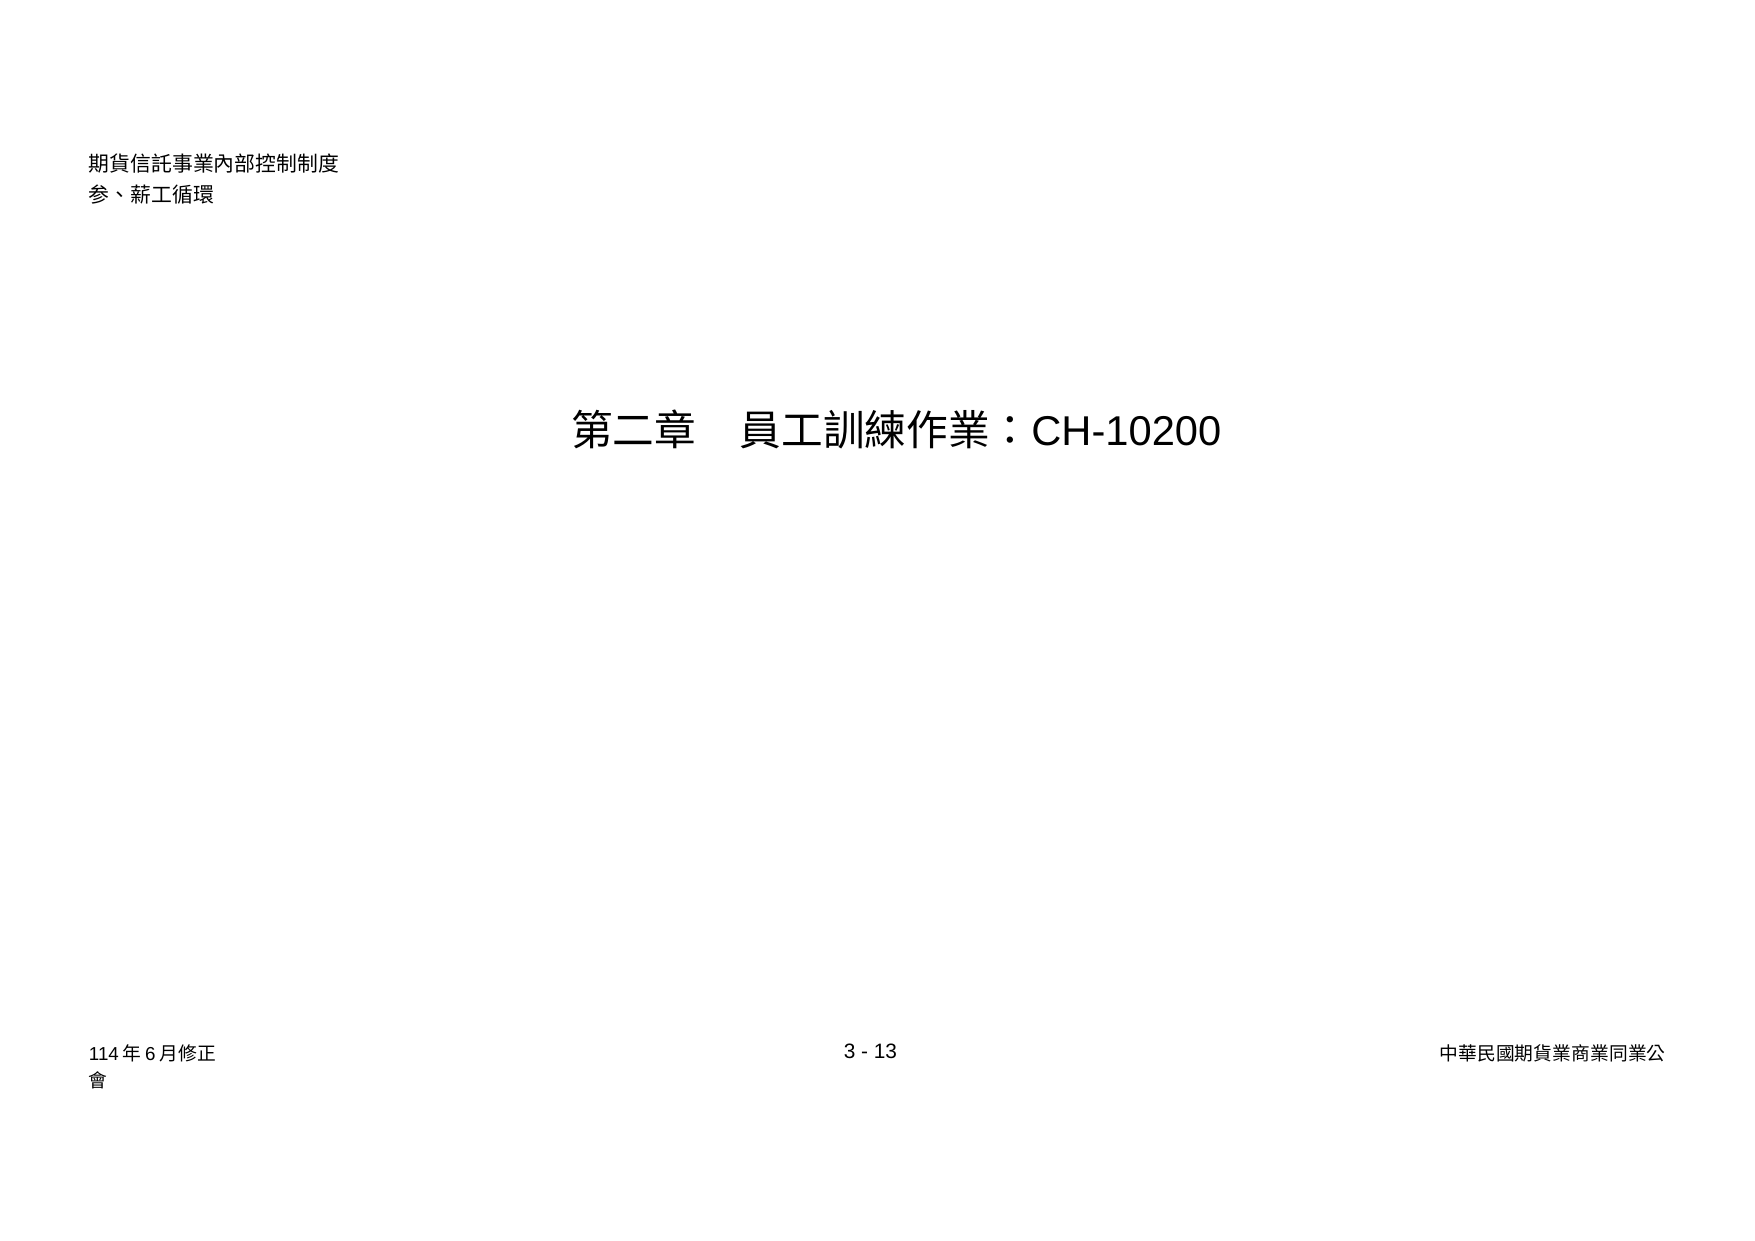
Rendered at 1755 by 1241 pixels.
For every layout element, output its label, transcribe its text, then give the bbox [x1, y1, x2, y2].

subtitle 員工訓練作業：CH-10200 [126, 385, 1666, 448]
